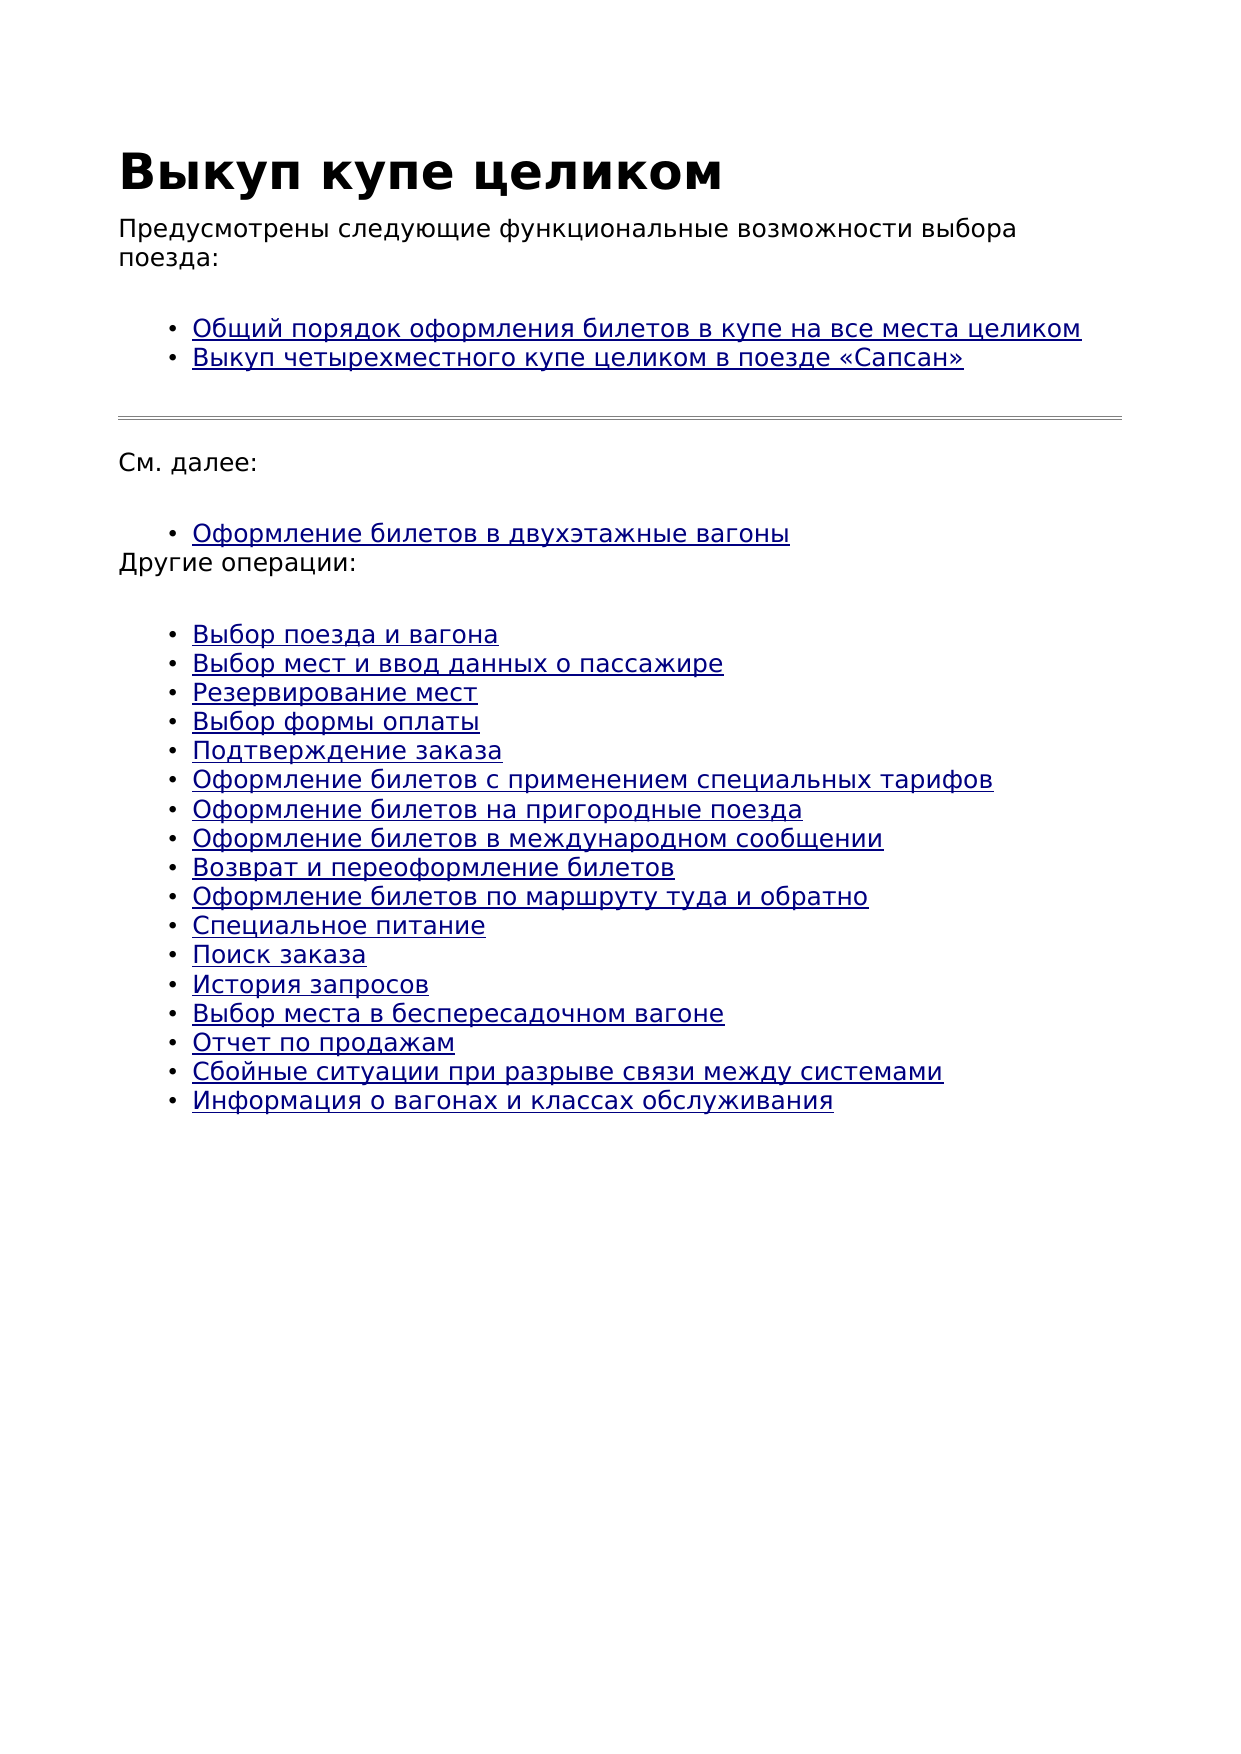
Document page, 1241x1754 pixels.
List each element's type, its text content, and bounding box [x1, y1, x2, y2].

list Выбор формы оплаты [177, 707, 1122, 736]
list Информация о вагонах и классах обслуживания [177, 1086, 1122, 1116]
subtitle Выкуп купе целиком [118, 143, 1122, 201]
list Оформление билетов в двухэтажные вагоны [177, 519, 1122, 549]
list Оформление билетов на пригородные поезда [177, 795, 1122, 824]
list Выкуп четырехместного купе целиком в поезде «Сапсан» [177, 343, 1122, 372]
list Сбойные ситуации при разрыве связи между системами [177, 1057, 1122, 1086]
list Оформление билетов в международном сообщении [177, 824, 1122, 853]
text Другие операции: [118, 549, 1122, 578]
list История запросов [177, 970, 1122, 999]
list Выбор поезда и вагона [177, 620, 1122, 649]
text См. далее: [118, 448, 1122, 477]
list Подтверждение заказа [177, 736, 1122, 766]
text Предусмотрены следующие функциональные возможности выбора поезда: [118, 214, 1122, 272]
list Поиск заказа [177, 941, 1122, 970]
list Выбор места в беспересадочном вагоне [177, 999, 1122, 1028]
list Выбор мест и ввод данных о пассажире [177, 649, 1122, 678]
list Оформление билетов по маршруту туда и обратно [177, 882, 1122, 911]
list Оформление билетов с применением специальных тарифов [177, 766, 1122, 795]
list Резервирование мест [177, 678, 1122, 707]
list Возврат и переоформление билетов [177, 853, 1122, 882]
list Общий порядок оформления билетов в купе на все места целиком [177, 314, 1122, 343]
list Отчет по продажам [177, 1028, 1122, 1057]
list Специальное питание [177, 911, 1122, 941]
